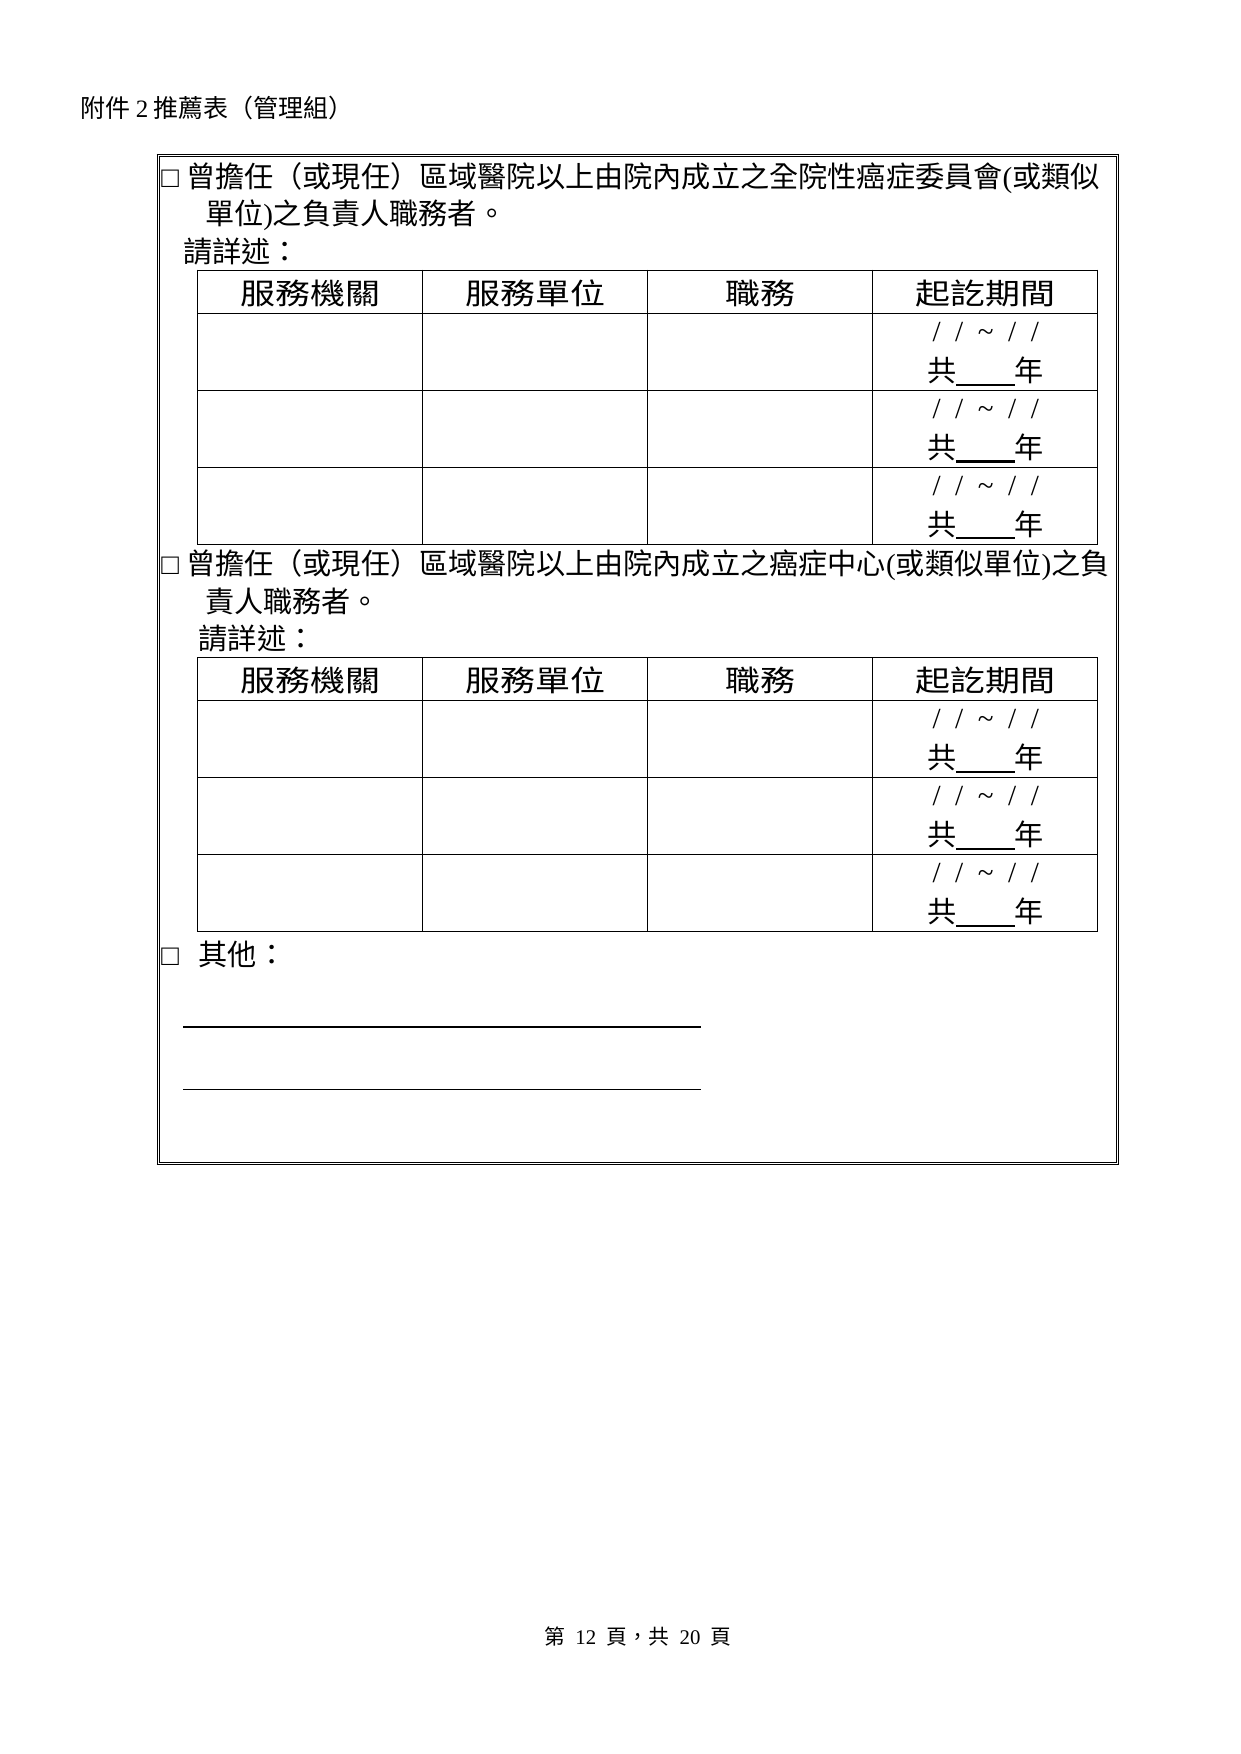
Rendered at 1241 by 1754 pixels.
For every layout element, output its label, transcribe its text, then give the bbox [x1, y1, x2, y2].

table_cell [198, 778, 422, 854]
table_cell [198, 314, 422, 390]
table_cell [423, 468, 647, 543]
table_cell / / ~ / / 共 年 [873, 468, 1097, 543]
table_cell [423, 701, 647, 777]
table_header 服務單位 [423, 658, 647, 700]
table_cell [648, 468, 872, 543]
table_cell / / ~ / / 共 年 [873, 314, 1097, 390]
table_cell [198, 855, 422, 931]
table_cell [198, 468, 422, 543]
table_header □ 曾擔任（或現任）區域醫院以上由院內成立之全院性癌症委員會(或類似單位)之負責人職務者。 請詳述： □ 曾擔任（或現任）區域醫院以上由院內成立之癌症中心(或類似單位)之負責人職務者。 請詳述： 其他： [160, 157, 1116, 1162]
table_cell [423, 855, 647, 931]
table_header 服務單位 [423, 271, 647, 313]
table_cell / / ~ / / 共 年 [873, 855, 1097, 931]
table_cell [198, 391, 422, 467]
table_cell / / ~ / / 共 年 [873, 391, 1097, 467]
table_header 起訖期間 [873, 658, 1097, 700]
table_cell [648, 701, 872, 777]
table_cell [648, 314, 872, 390]
table_cell [198, 701, 422, 777]
table_header 職務 [648, 658, 872, 700]
table_cell [648, 391, 872, 467]
table_cell / / ~ / / 共 年 [873, 778, 1097, 854]
table_cell [648, 778, 872, 854]
table_cell [648, 855, 872, 931]
table_cell / / ~ / / 共 年 [873, 701, 1097, 777]
table_header 服務機關 [198, 271, 422, 313]
table_cell [423, 391, 647, 467]
table_header 起訖期間 [873, 271, 1097, 313]
table_cell [423, 314, 647, 390]
table_header 服務機關 [198, 658, 422, 700]
table_cell [423, 778, 647, 854]
table_header 職務 [648, 271, 872, 313]
